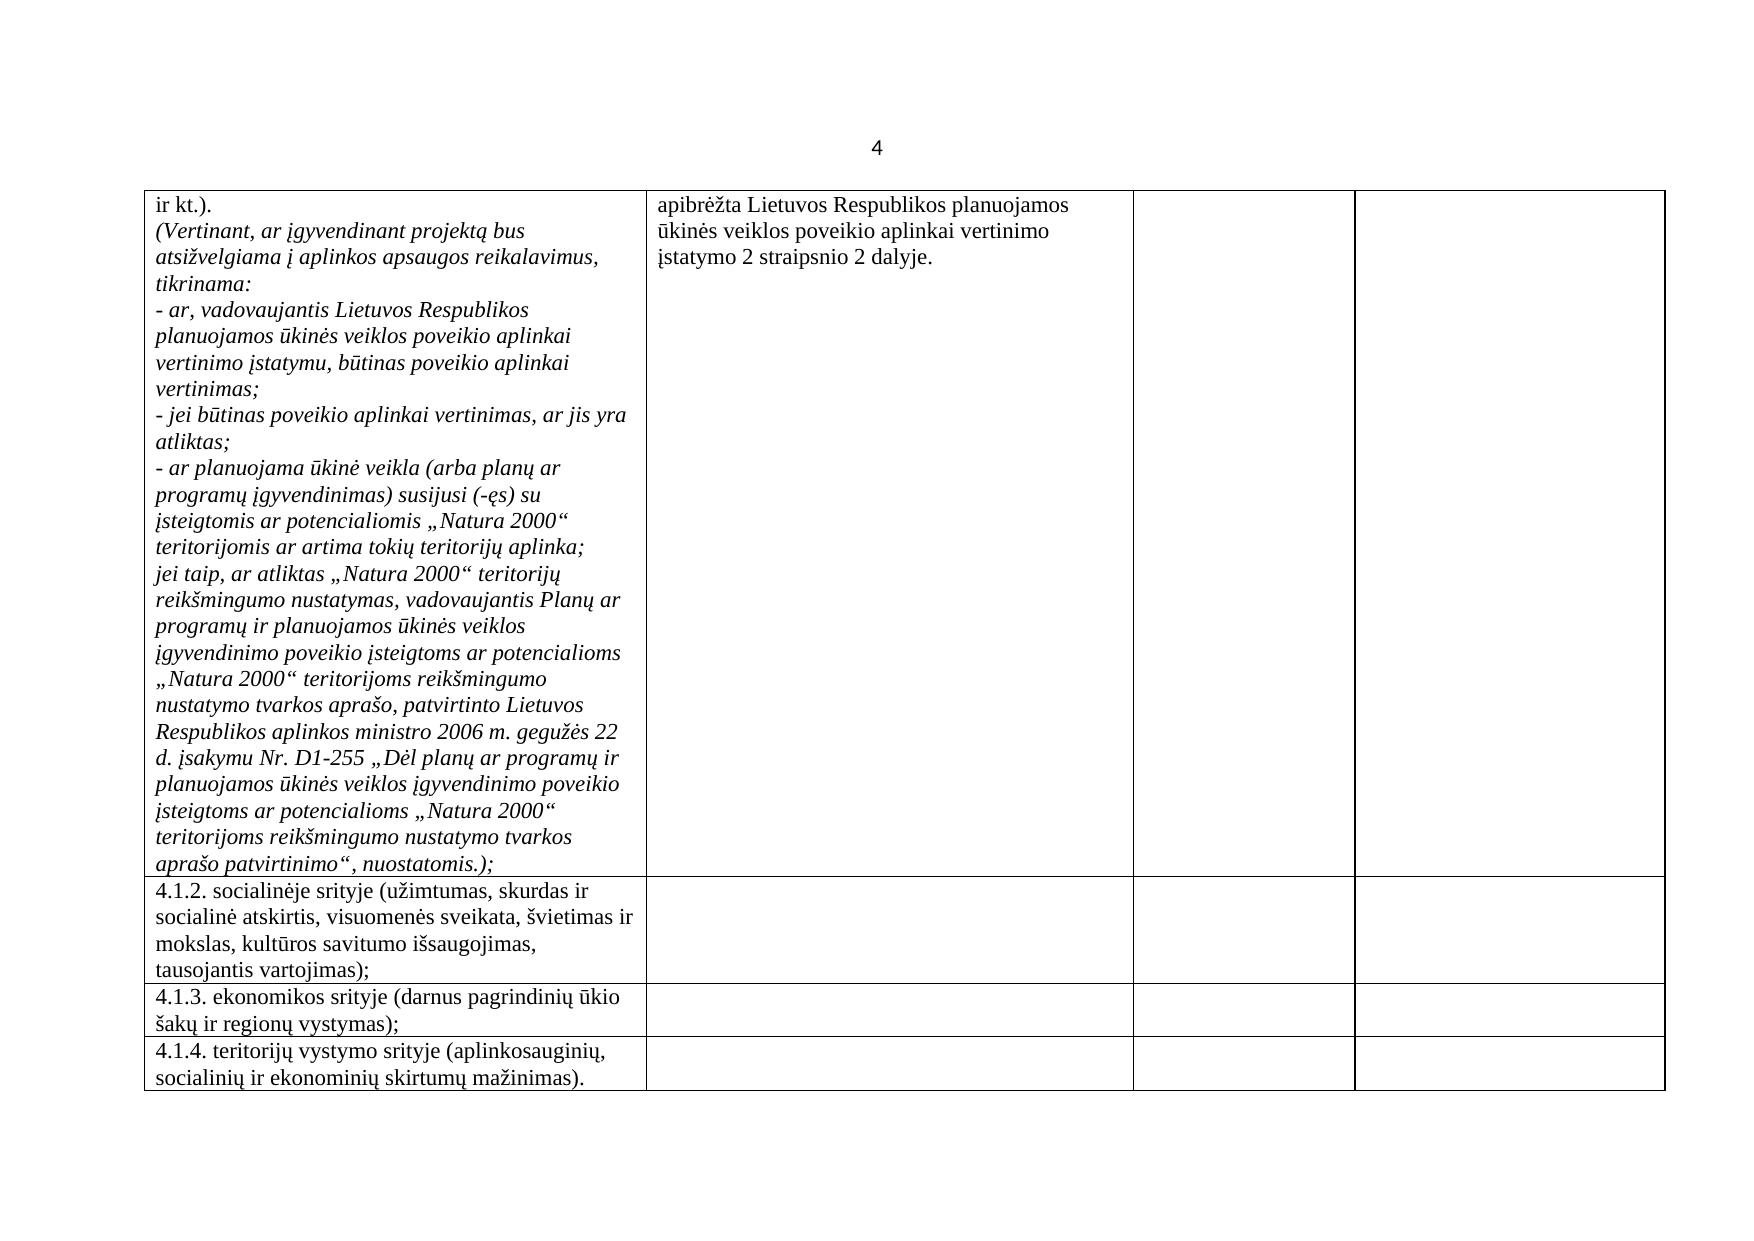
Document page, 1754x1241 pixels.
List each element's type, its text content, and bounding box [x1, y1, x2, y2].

table_cell [1134, 1037, 1354, 1090]
table_cell [1356, 877, 1664, 982]
table_cell [1134, 984, 1354, 1036]
table_cell [647, 984, 1133, 1036]
table_cell [1356, 191, 1664, 876]
table_cell 4.1.4. teritorijų vystymo srityje (aplinkosauginių, socialinių ir ekonominių skirtumų mažinimas). [145, 1037, 646, 1090]
table_cell ir kt.). (Vertinant, ar įgyvendinant projektą bus atsižvelgiama į aplinkos apsaugos reikalavimus, tikrinama: - ar, vadovaujantis Lietuvos Respublikos planuojamos ūkinės veiklos poveikio aplinkai vertinimo įstatymu, būtinas poveikio aplinkai vertinimas; - jei būtinas poveikio aplinkai vertinimas, ar jis yra atliktas; - ar planuojama ūkinė veikla (arba planų ar programų įgyvendinimas) susijusi (-ęs) su įsteigtomis ar potencialiomis „Natura 2000“ teritorijomis ar artima tokių teritorijų aplinka; jei taip, ar atliktas „Natura 2000“ teritorijų reikšmingumo nustatymas, vadovaujantis Planų ar programų ir planuojamos ūkinės veiklos įgyvendinimo poveikio įsteigtoms ar potencialioms „Natura 2000“ teritorijoms reikšmingumo nustatymo tvarkos aprašo, patvirtinto Lietuvos Respublikos aplinkos ministro 2006 m. gegužės 22 d. įsakymu Nr. D1-255 „Dėl planų ar programų ir planuojamos ūkinės veiklos įgyvendinimo poveikio įsteigtoms ar potencialioms „Natura 2000“ teritorijoms reikšmingumo nustatymo tvarkos aprašo patvirtinimo“, nuostatomis.); [145, 191, 646, 876]
table_cell [1356, 984, 1664, 1036]
table_cell 4.1.2. socialinėje srityje (užimtumas, skurdas ir socialinė atskirtis, visuomenės sveikata, švietimas ir mokslas, kultūros savitumo išsaugojimas, tausojantis vartojimas); [145, 877, 646, 982]
table_cell [647, 1037, 1133, 1090]
table_cell [1356, 1037, 1664, 1090]
table_cell [647, 877, 1133, 982]
table_cell [1134, 877, 1354, 982]
table_cell [1134, 191, 1354, 876]
table_cell 4.1.3. ekonomikos srityje (darnus pagrindinių ūkio šakų ir regionų vystymas); [145, 984, 646, 1036]
table_cell apibrėžta Lietuvos Respublikos planuojamos ūkinės veiklos poveikio aplinkai vertinimo įstatymo 2 straipsnio 2 dalyje. [647, 191, 1133, 876]
